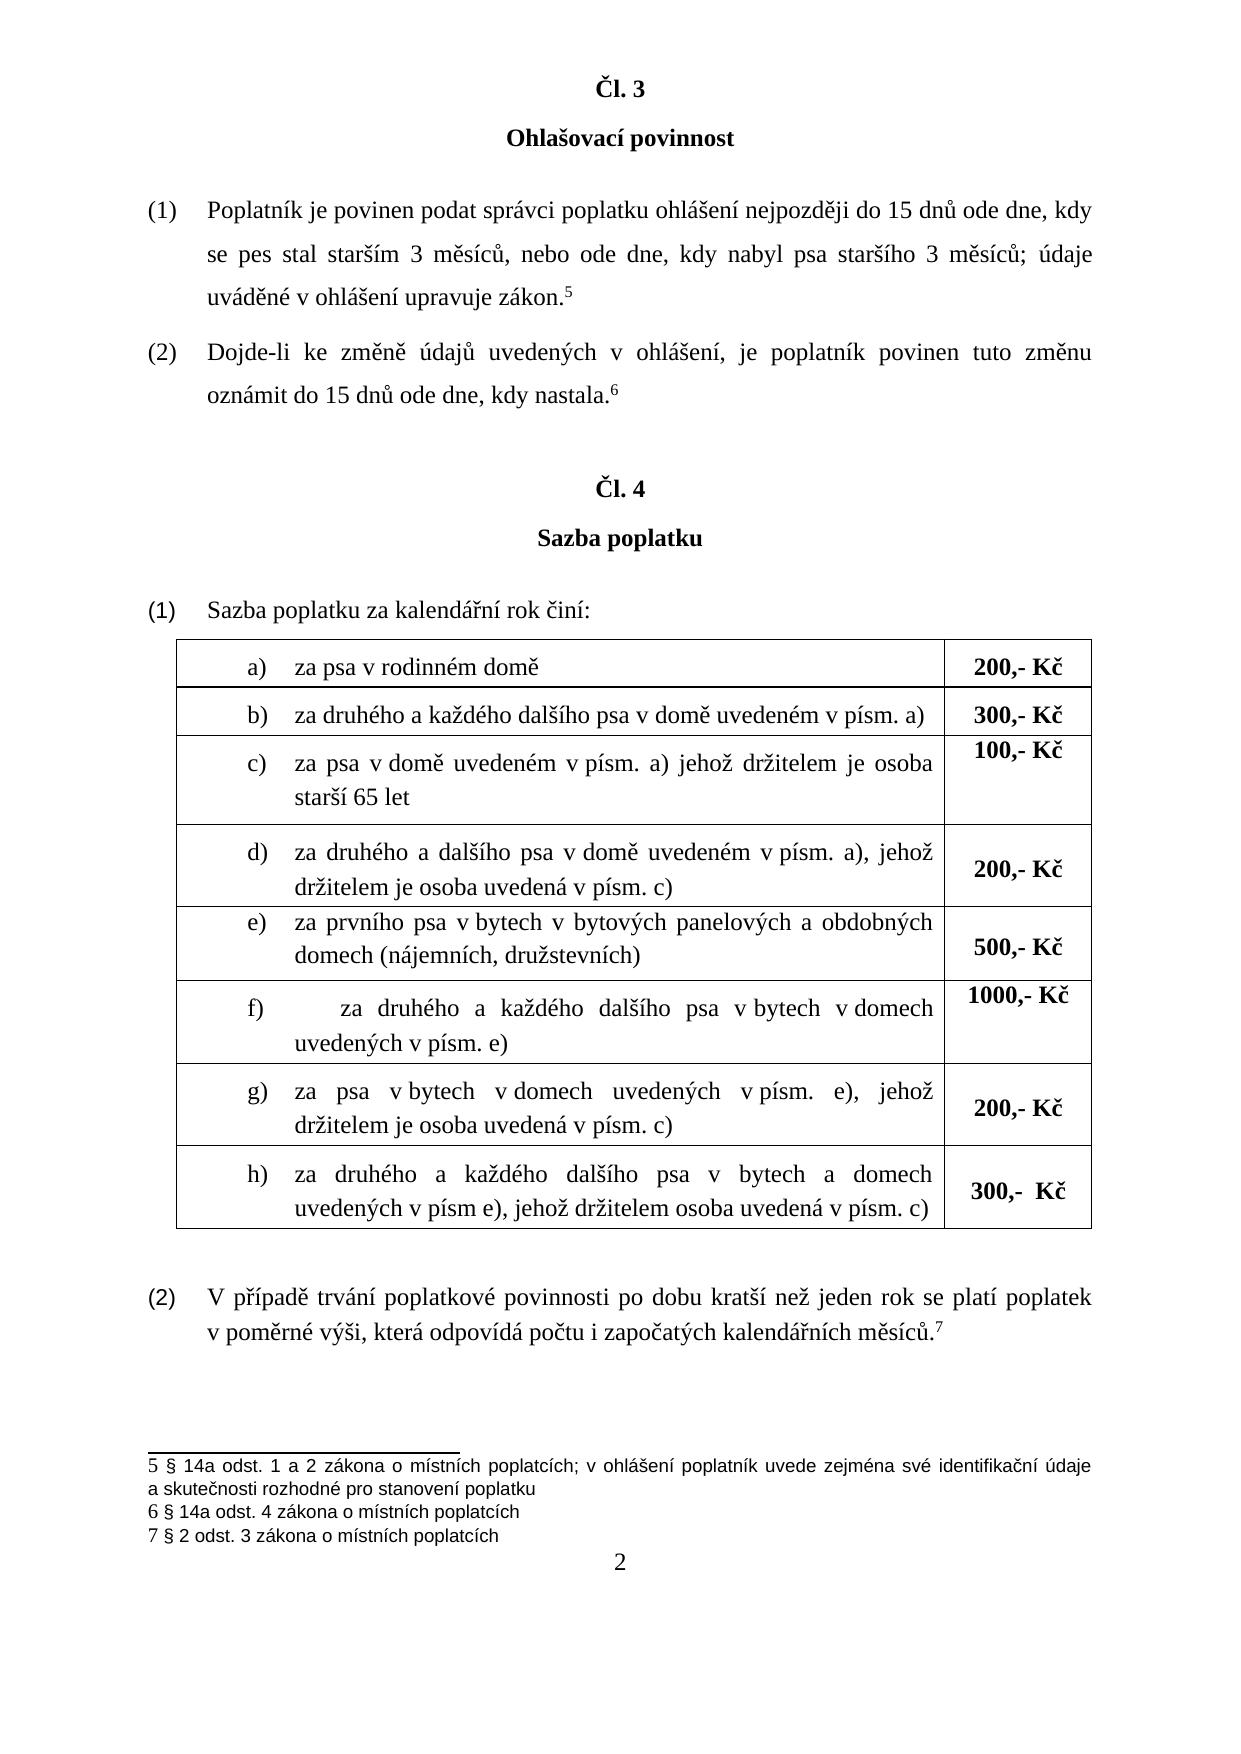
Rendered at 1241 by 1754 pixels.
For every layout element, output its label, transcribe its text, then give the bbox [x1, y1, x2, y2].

list § 2 odst. 3 zákona o místních poplatcích [148, 1523, 1092, 1547]
table_cell za psa v bytech v domech uvedených v písm. e), jehož držitelem je osoba uvedená v písm. c) [177, 1064, 944, 1145]
table_cell 200,- Kč [945, 1064, 1091, 1145]
list § 14a odst. 4 zákona o místních poplatcích [148, 1499, 1092, 1523]
list Dojde-li ke změně údajů uvedených v ohlášení, je poplatník povinen tuto změnu oznámit do 15 dnů ode dne, kdy nastala. [148, 337, 1092, 409]
list Sazba poplatku za kalendářní rok činí: [148, 595, 1092, 624]
text Ohlašovací povinnost [148, 123, 1092, 152]
list Poplatník je povinen podat správci poplatku ohlášení nejpozději do 15 dnů ode dne, kdy se pes stal starším 3 měsíců, nebo ode dne, kdy nabyl psa staršího 3 měsíců; údaje uváděné v ohlášení upravuje zákon. [148, 196, 1092, 311]
table_cell 500,- Kč [945, 907, 1091, 979]
table_cell za druhého a každého dalšího psa v domě uvedeném v písm. a) [177, 688, 944, 734]
table_header 200,- Kč [945, 640, 1091, 686]
table_cell 300,- Kč [945, 1146, 1091, 1228]
text Čl. 3 [148, 74, 1092, 103]
table_cell za druhého a každého dalšího psa v bytech v domech uvedených v písm. e) [177, 981, 944, 1063]
table_cell 300,- Kč [945, 688, 1091, 734]
text Sazba poplatku [148, 523, 1092, 552]
table_cell 200,- Kč [945, 825, 1091, 906]
table_cell za prvního psa v bytech v bytových panelových a obdobných domech (nájemních, družstevních) [177, 907, 944, 979]
table_cell za psa v domě uvedeném v písm. a) jehož držitelem je osoba starší 65 let [177, 736, 944, 824]
list § 14a odst. 1 a 2 zákona o místních poplatcích; v ohlášení poplatník uvede zejména své identifikační údaje a skutečnosti rozhodné pro stanovení poplatku [148, 1453, 1092, 1499]
list V případě trvání poplatkové povinnosti po dobu kratší než jeden rok se platí poplatek v poměrné výši, která odpovídá počtu i započatých kalendářních měsíců. [148, 1282, 1092, 1346]
table_cell 100,- Kč [945, 736, 1091, 824]
text Čl. 4 [148, 474, 1092, 502]
table_header za psa v rodinném domě [177, 640, 944, 686]
table_cell za druhého a dalšího psa v domě uvedeném v písm. a), jehož držitelem je osoba uvedená v písm. c) [177, 825, 944, 906]
table_cell za druhého a každého dalšího psa v bytech a domech uvedených v písm e), jehož držitelem osoba uvedená v písm. c) [177, 1146, 944, 1228]
table_cell 1000,- Kč [945, 981, 1091, 1063]
